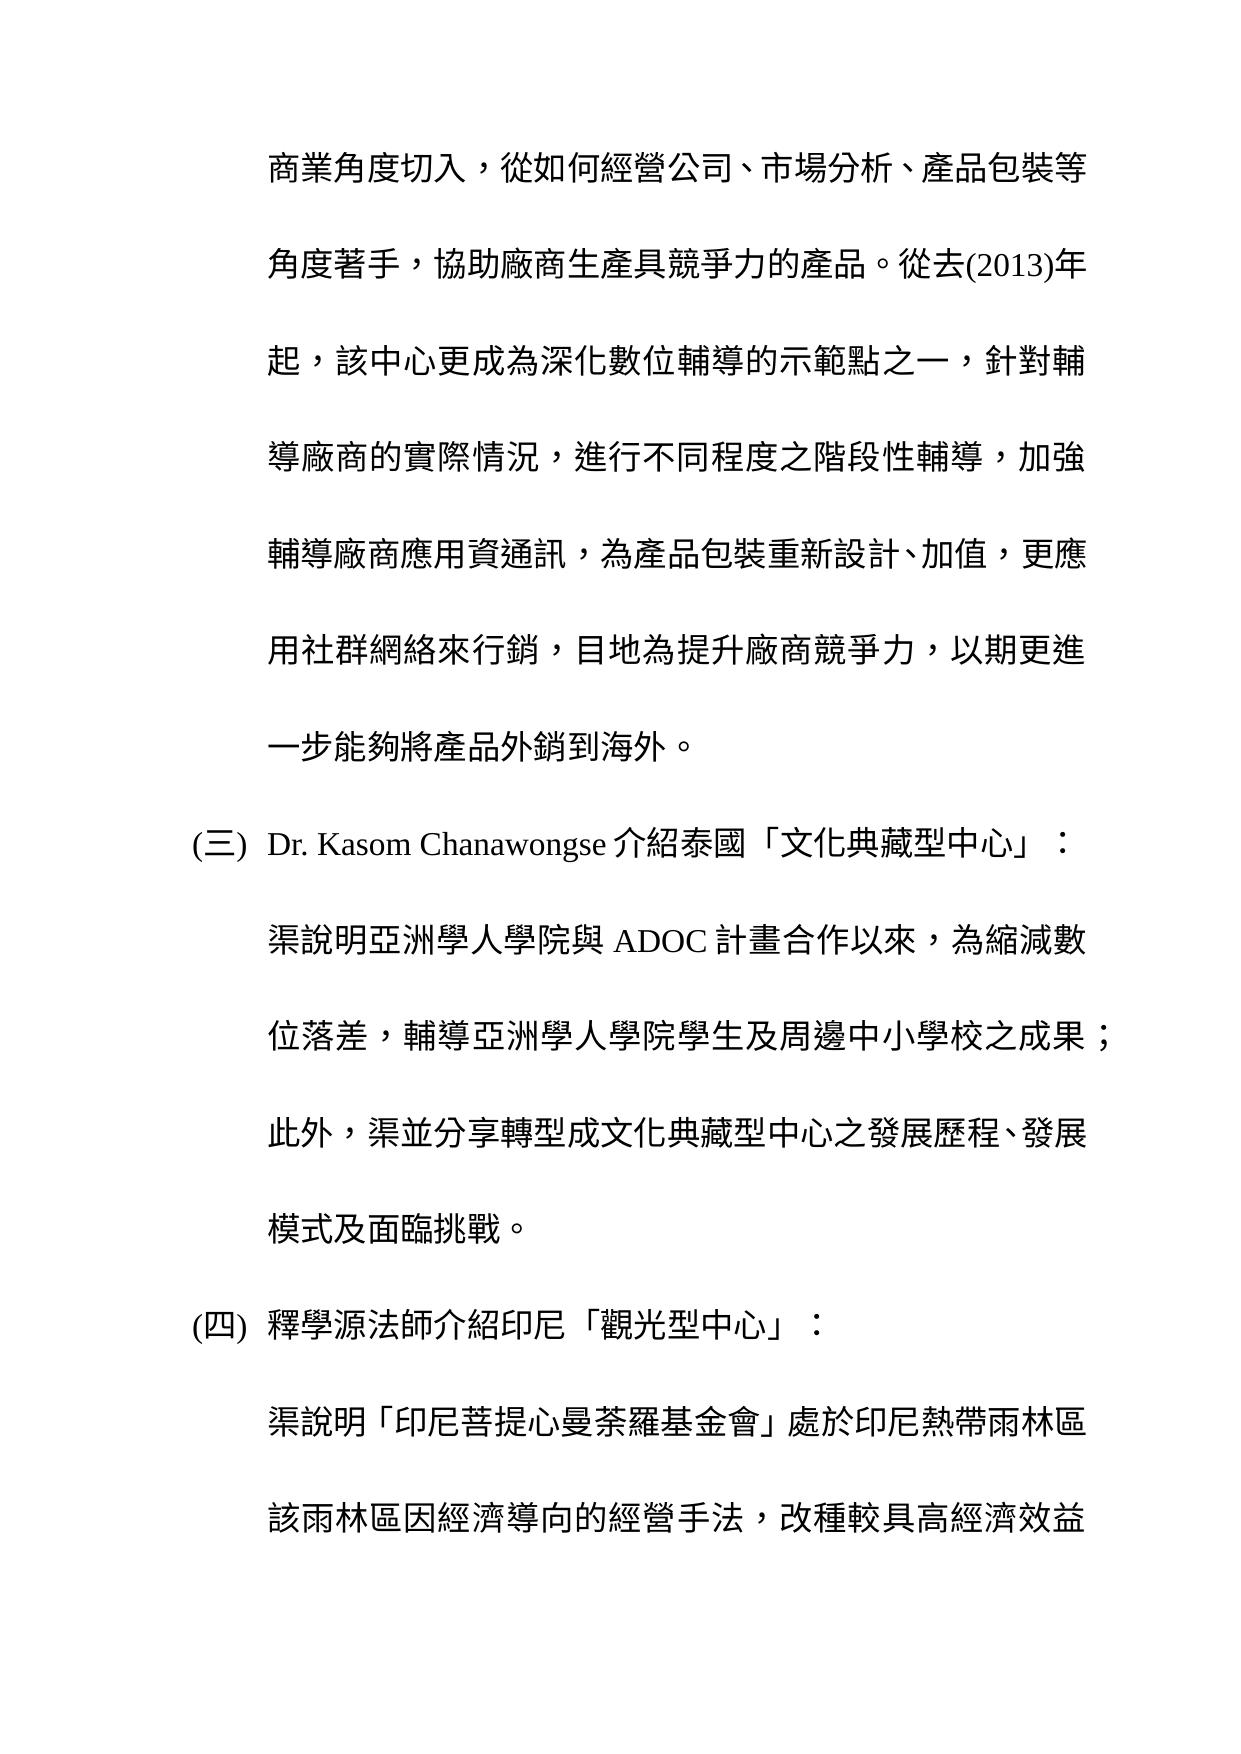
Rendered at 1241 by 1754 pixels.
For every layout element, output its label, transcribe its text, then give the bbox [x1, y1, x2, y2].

list 釋學源法師介紹印尼「觀光型中心」： [192, 1299, 1087, 1347]
text 商業角度切入，從如何經營公司、市場分析、產品包裝等角度著手，協助廠商生產具競爭力的產品。從去(2013)年起，該中心更成為深化數位輔導的示範點之一，針對輔導廠商的實際情況，進行不同程度之階段性輔導，加強輔導廠商應用資通訊，為產品包裝重新設計、加值，更應用社群網絡來行銷，目地為提升廠商競爭力，以期更進一步能夠將產品外銷到海外。 [267, 142, 1087, 769]
text 渠說明「印尼菩提心曼荼羅基金會」處於印尼熱帶雨林區，該雨林區因經濟導向的經營手法，改種較具高經濟效益的棕櫚樹，導致多處雨林被破壞，進而威脅影響保育動物紅毛猩猩的棲息區域，有滅絕之危機。該基金會除藉由教育方式改變在地人觀念，此外也嘗試與其它組織合作，進行雨林復育工作，並透過資通訊在網際網絡分享，期盼喚起更多永續經營觀念，以將熱帶雨林之美轉化成為觀光收益。 [267, 1396, 1087, 1540]
text 渠說明亞洲學人學院與ADOC計畫合作以來，為縮減數位落差，輔導亞洲學人學院學生及周邊中小學校之成果；此外，渠並分享轉型成文化典藏型中心之發展歷程、發展模式及面臨挑戰。 [267, 913, 1087, 1251]
list Dr. Kasom Chanawongse介紹泰國「文化典藏型中心」： [192, 817, 1087, 865]
